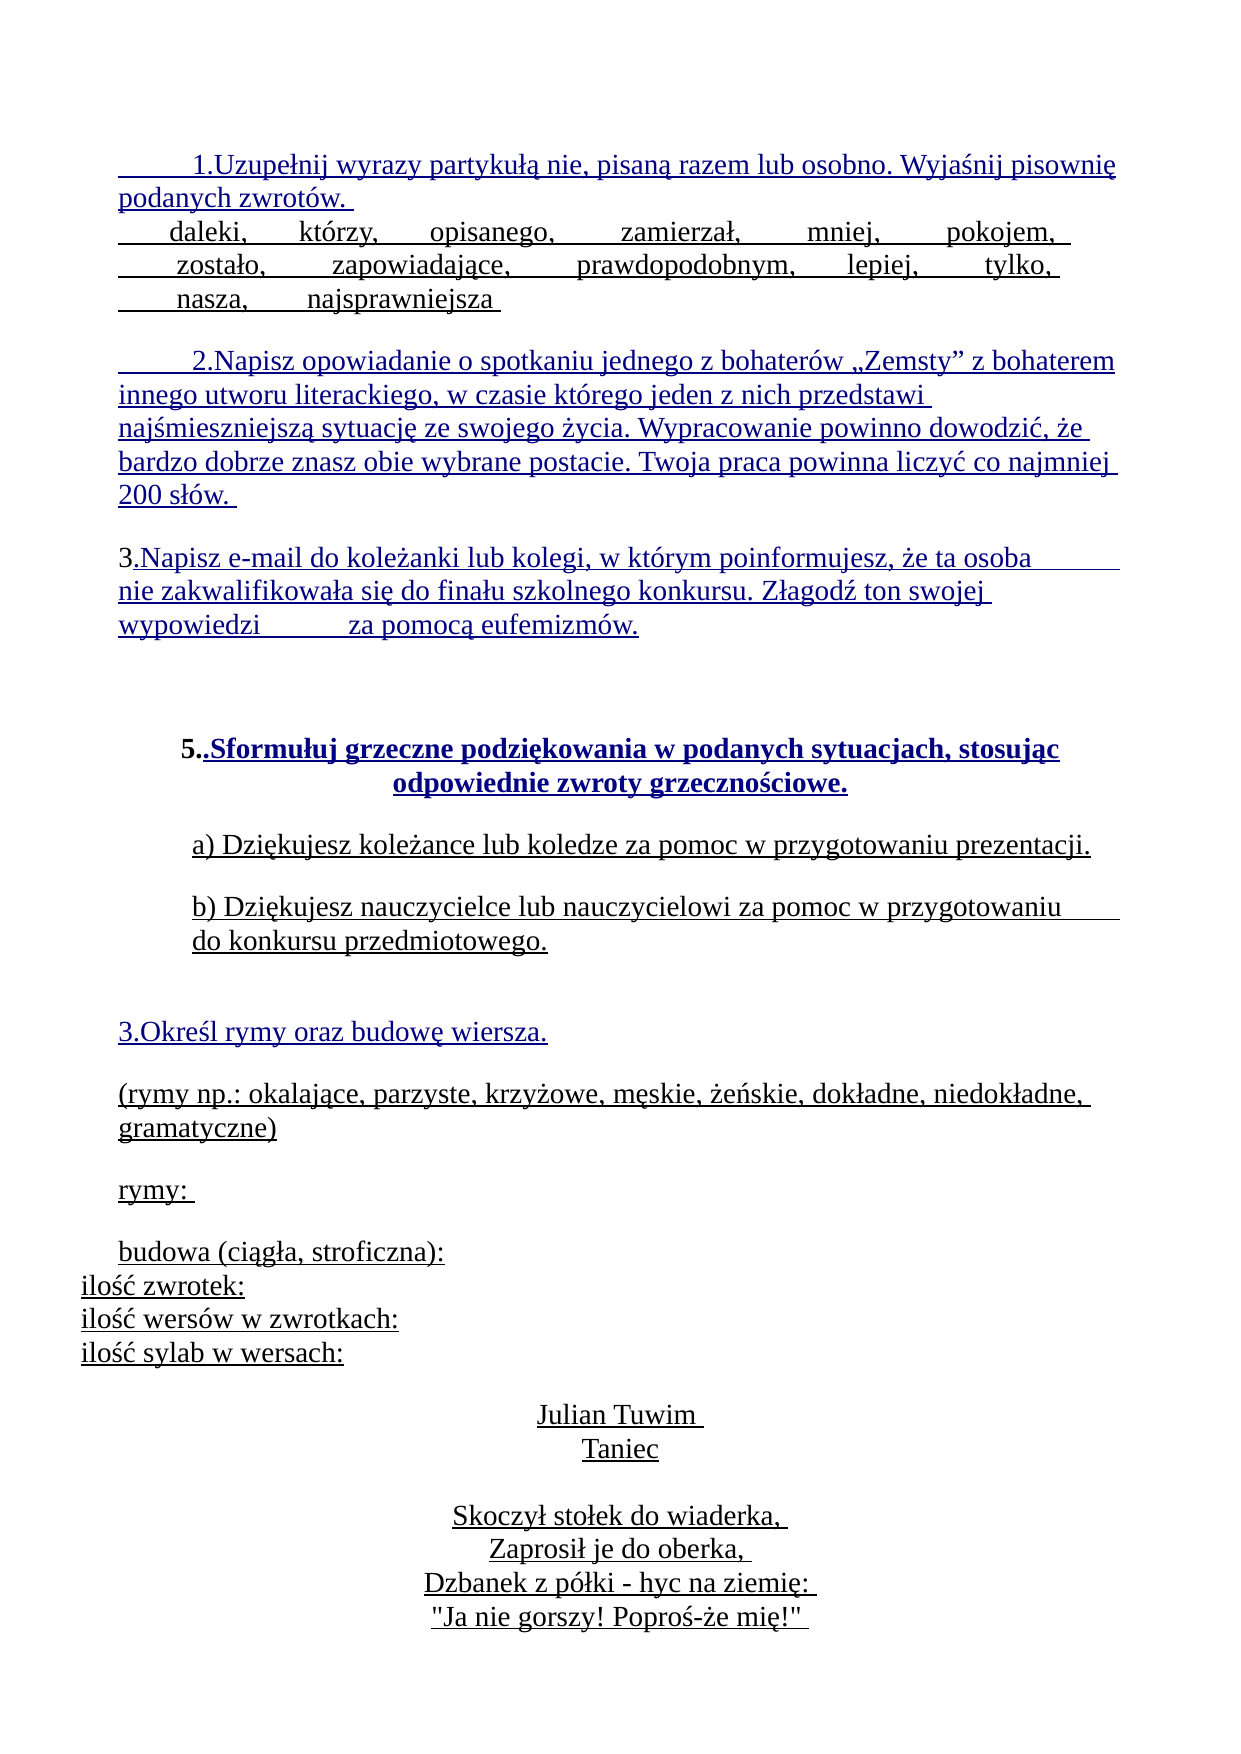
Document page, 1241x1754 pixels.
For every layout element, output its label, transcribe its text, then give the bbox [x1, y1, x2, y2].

text 3.Napisz e-mail do koleżanki lub kolegi, w którym poinformujesz, że ta osoba nie zakwalifikowała się do finału szkolnego konkursu. Złagodź ton swojej wypowiedzi za pomocą eufemizmów. [118, 540, 1122, 640]
text rymy: [118, 1172, 1122, 1206]
text 1.Uzupełnij wyrazy partykułą nie, pisaną razem lub osobno. Wyjaśnij pisownię podanych zwrotów. [118, 147, 1122, 214]
text 3.Określ rymy oraz budowę wiersza. [118, 1014, 1122, 1048]
list ilość wersów w zwrotkach: [81, 1302, 1122, 1335]
text 5..Sformułuj grzeczne podziękowania w podanych sytuacjach, stosując odpowiednie zwroty grzecznościowe. [118, 731, 1122, 798]
list ilość zwrotek: [81, 1268, 1122, 1302]
text b) Dziękujesz nauczycielce lub nauczycielowi za pomoc w przygotowaniu do konkursu przedmiotowego. [192, 889, 1122, 957]
text budowa (ciągła, stroficzna): [118, 1234, 1122, 1268]
text Julian Tuwim Taniec Skoczył stołek do wiaderka, Zaprosił je do oberka, Dzbanek z półki - hyc na ziemię: "Ja nie gorszy! Poproś-że mię!" [118, 1397, 1122, 1632]
text ___daleki, ___którzy, ___opisanego, ____zamierzał, ____mniej, ____pokojem, ____zostało, ____zapowiadające, ____prawdopodobnym, ___lepiej, ____tylko, ____nasza, ___najsprawniejsza [118, 214, 1122, 314]
text (rymy np.: okalające, parzyste, krzyżowe, męskie, żeńskie, dokładne, niedokładne, gramatyczne) [118, 1076, 1122, 1143]
text a) Dziękujesz koleżance lub koledze za pomoc w przygotowaniu prezentacji. [192, 827, 1122, 861]
text 2.Napisz opowiadanie o spotkaniu jednego z bohaterów „Zemsty” z bohaterem innego utworu literackiego, w czasie którego jeden z nich przedstawi najśmieszniejszą sytuację ze swojego życia. Wypracowanie powinno dowodzić, że bardzo dobrze znasz obie wybrane postacie. Twoja praca powinna liczyć co najmniej 200 słów. [118, 343, 1122, 511]
list ilość sylab w wersach: [81, 1335, 1122, 1369]
